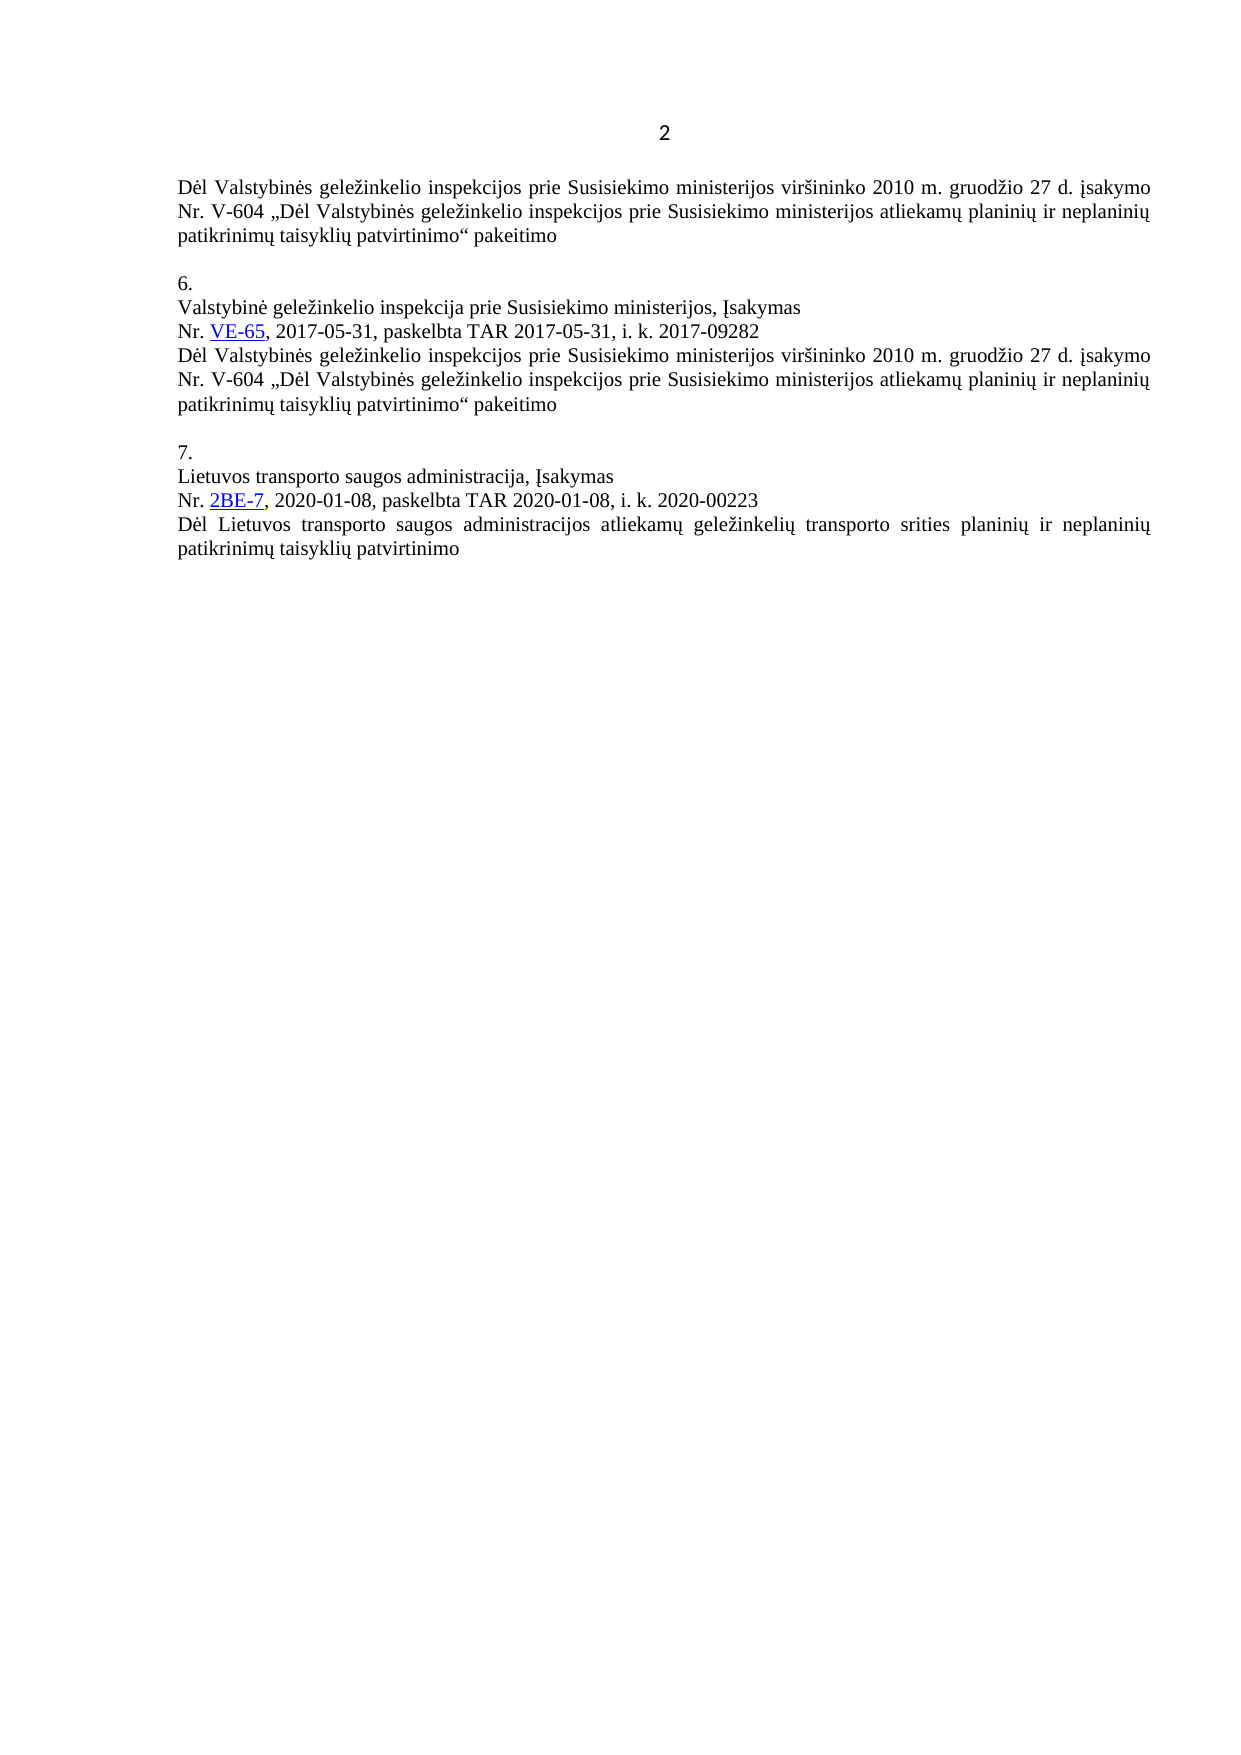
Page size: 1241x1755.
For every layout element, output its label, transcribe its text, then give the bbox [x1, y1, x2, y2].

text Valstybinė geležinkelio inspekcija prie Susisiekimo ministerijos, Įsakymas [177, 295, 1152, 319]
text 7. [177, 439, 1152, 464]
text Lietuvos transporto saugos administracija, Įsakymas [177, 464, 1152, 488]
text Dėl Lietuvos transporto saugos administracijos atliekamų geležinkelių transporto srities planinių ir neplaninių patikrinimų taisyklių patvirtinimo [177, 512, 1152, 560]
text Nr. 2BE-7, 2020-01-08, paskelbta TAR 2020-01-08, i. k. 2020-00223 [177, 488, 1152, 512]
text 6. [177, 271, 1152, 295]
text Nr. VE-65, 2017-05-31, paskelbta TAR 2017-05-31, i. k. 2017-09282 [177, 319, 1152, 343]
text Dėl Valstybinės geležinkelio inspekcijos prie Susisiekimo ministerijos viršininko 2010 m. gruodžio 27 d. įsakymo Nr. V-604 „Dėl Valstybinės geležinkelio inspekcijos prie Susisiekimo ministerijos atliekamų planinių ir neplaninių patikrinimų taisyklių patvirtinimo“ pakeitimo [177, 175, 1152, 247]
text Dėl Valstybinės geležinkelio inspekcijos prie Susisiekimo ministerijos viršininko 2010 m. gruodžio 27 d. įsakymo Nr. V-604 „Dėl Valstybinės geležinkelio inspekcijos prie Susisiekimo ministerijos atliekamų planinių ir neplaninių patikrinimų taisyklių patvirtinimo“ pakeitimo [177, 343, 1152, 416]
